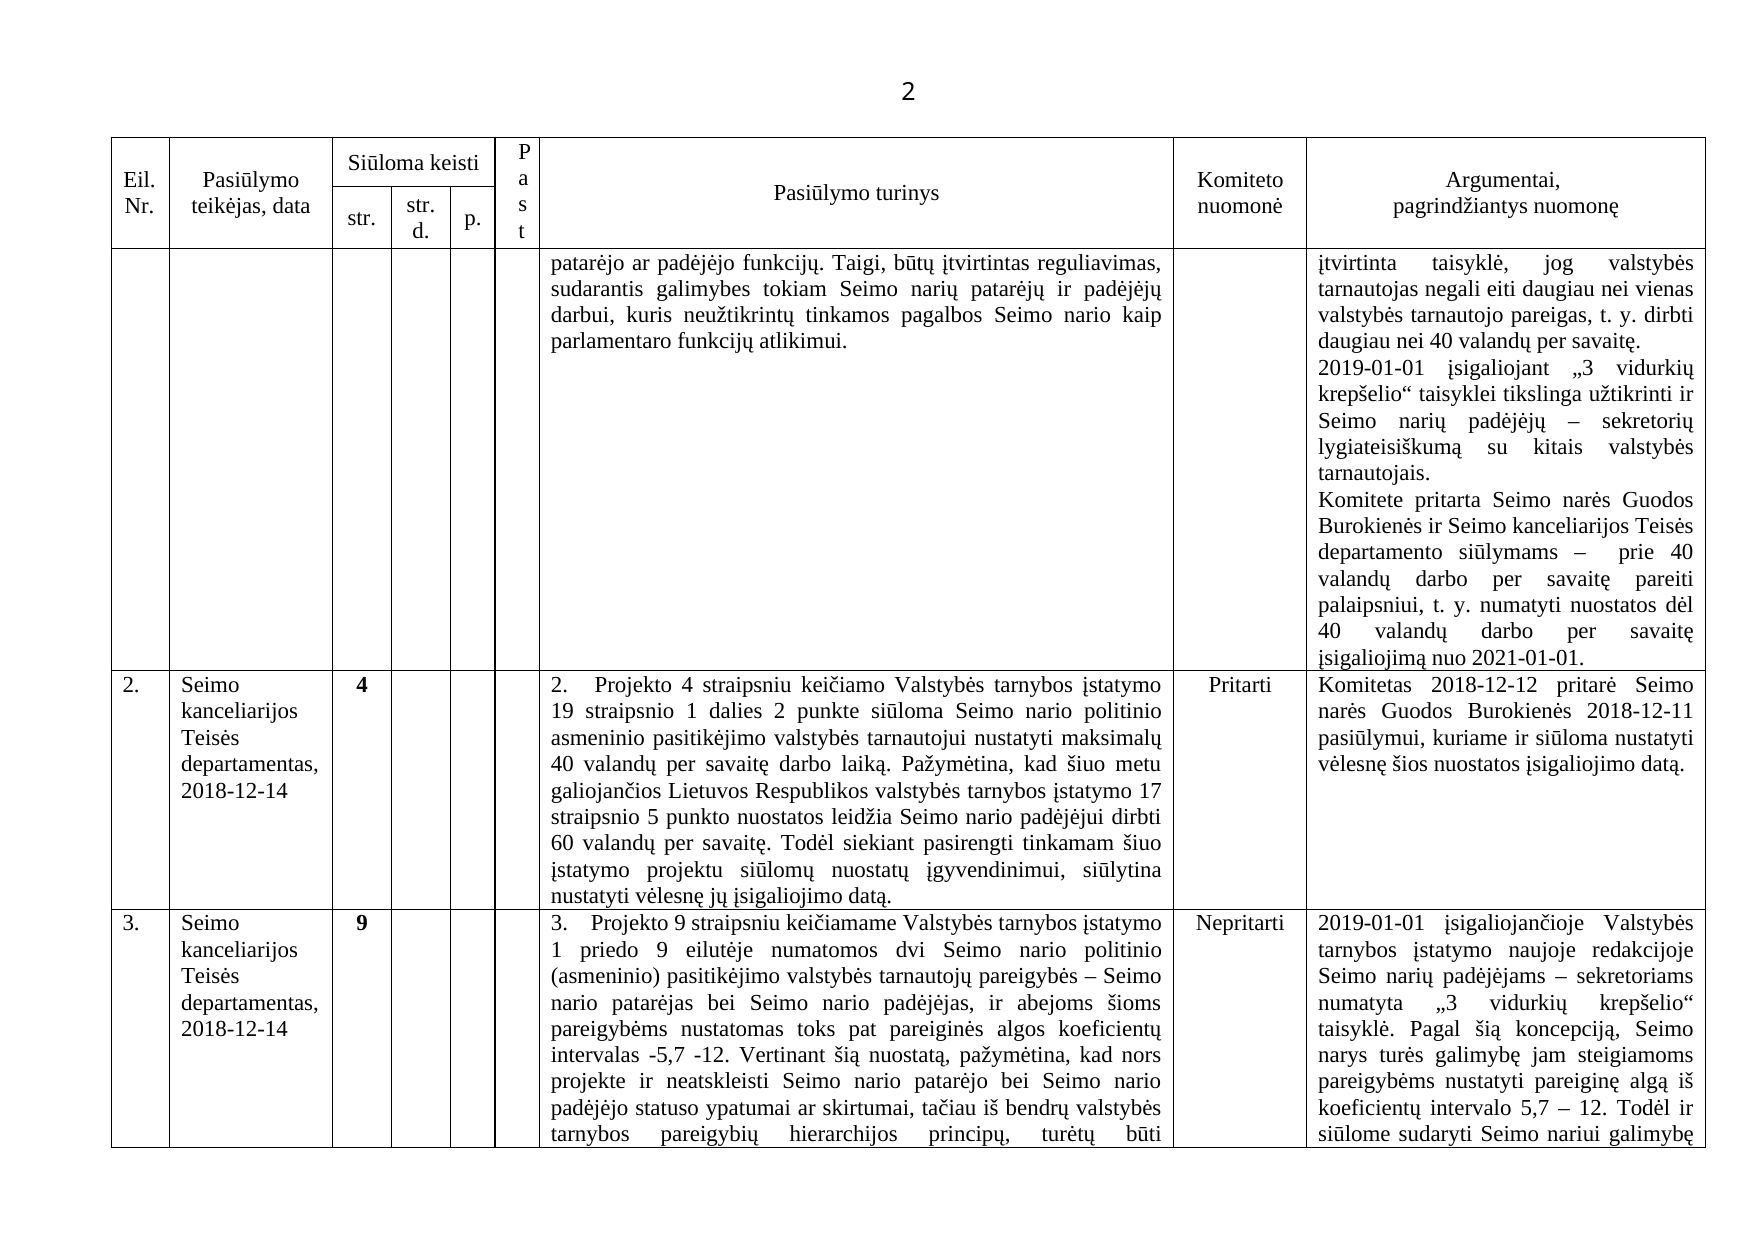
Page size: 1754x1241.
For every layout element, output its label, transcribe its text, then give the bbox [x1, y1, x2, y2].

table_header Pasiūlymo teikėjas, data [170, 138, 332, 247]
table_cell [112, 910, 169, 1147]
table_cell Seimo kanceliarijos Teisės departamentas, 2018-12-14 [170, 671, 332, 908]
table_header Argumentai, pagrindžiantys nuomonę [1307, 138, 1705, 247]
table_cell str. [333, 187, 391, 247]
table_cell [392, 910, 450, 1147]
table_cell 9 [333, 910, 391, 1147]
table_cell Seimo kanceliarijos Teisės departamentas, 2018-12-14 [170, 910, 332, 1147]
table_header Eil. Nr. [112, 138, 169, 247]
table_cell [451, 249, 494, 670]
table_header Pastabos [496, 138, 539, 247]
table_cell [451, 671, 494, 908]
table_cell p. [451, 187, 494, 247]
table_cell [112, 671, 169, 908]
table_cell Nepritarti [1174, 910, 1306, 1147]
table_cell [496, 910, 539, 1147]
table_cell patarėjo ar padėjėjo funkcijų. Taigi, būtų įtvirtintas reguliavimas, sudarantis galimybes tokiam Seimo narių patarėjų ir padėjėjų darbui, kuris neužtikrintų tinkamos pagalbos Seimo nario kaip parlamentaro funkcijų atlikimui. [540, 249, 1173, 670]
table_cell Komitetas 2018-12-12 pritarė Seimo narės Guodos Burokienės 2018-12-11 pasiūlymui, kuriame ir siūloma nustatyti vėlesnę šios nuostatos įsigaliojimo datą. [1307, 671, 1705, 908]
table_cell įtvirtinta taisyklė, jog valstybės tarnautojas negali eiti daugiau nei vienas valstybės tarnautojo pareigas, t. y. dirbti daugiau nei 40 valandų per savaitę. 2019-01-01 įsigaliojant „3 vidurkių krepšelio“ taisyklei tikslinga užtikrinti ir Seimo narių padėjėjų – sekretorių lygiateisiškumą su kitais valstybės tarnautojais. Komitete pritarta Seimo narės Guodos Burokienės ir Seimo kanceliarijos Teisės departamento siūlymams – prie 40 valandų darbo per savaitę pareiti palaipsniui, t. y. numatyti nuostatos dėl 40 valandų darbo per savaitę įsigaliojimą nuo 2021-01-01. [1307, 249, 1705, 670]
table_cell [170, 249, 332, 670]
table_cell [1174, 249, 1306, 670]
table_cell 2019-01-01 įsigaliojančioje Valstybės tarnybos įstatymo naujoje redakcijoje Seimo narių padėjėjams – sekretoriams numatyta „3 vidurkių krepšelio“ taisyklė. Pagal šią koncepciją, Seimo narys turės galimybę jam steigiamoms pareigybėms nustatyti pareiginę algą iš koeficientų intervalo 5,7 – 12. Todėl ir siūlome sudaryti Seimo nariui galimybę [1307, 910, 1705, 1147]
table_cell [392, 671, 450, 908]
table_header Komiteto nuomonė [1174, 138, 1306, 247]
table_cell 2. Projekto 4 straipsniu keičiamo Valstybės tarnybos įstatymo 19 straipsnio 1 dalies 2 punkte siūloma Seimo nario politinio asmeninio pasitikėjimo valstybės tarnautojui nustatyti maksimalų 40 valandų per savaitę darbo laiką. Pažymėtina, kad šiuo metu galiojančios Lietuvos Respublikos valstybės tarnybos įstatymo 17 straipsnio 5 punkto nuostatos leidžia Seimo nario padėjėjui dirbti 60 valandų per savaitę. Todėl siekiant pasirengti tinkamam šiuo įstatymo projektu siūlomų nuostatų įgyvendinimui, siūlytina nustatyti vėlesnę jų įsigaliojimo datą. [540, 671, 1173, 908]
table_cell [496, 249, 539, 670]
table_cell 4 [333, 671, 391, 908]
table_cell [112, 249, 169, 670]
table_header Pasiūlymo turinys [540, 138, 1173, 247]
table_header Siūloma keisti [333, 138, 494, 186]
table_cell [333, 249, 391, 670]
table_cell [496, 671, 539, 908]
table_cell Pritarti [1174, 671, 1306, 908]
table_cell [392, 249, 450, 670]
table_cell [451, 910, 494, 1147]
table_cell str. d. [392, 187, 450, 247]
